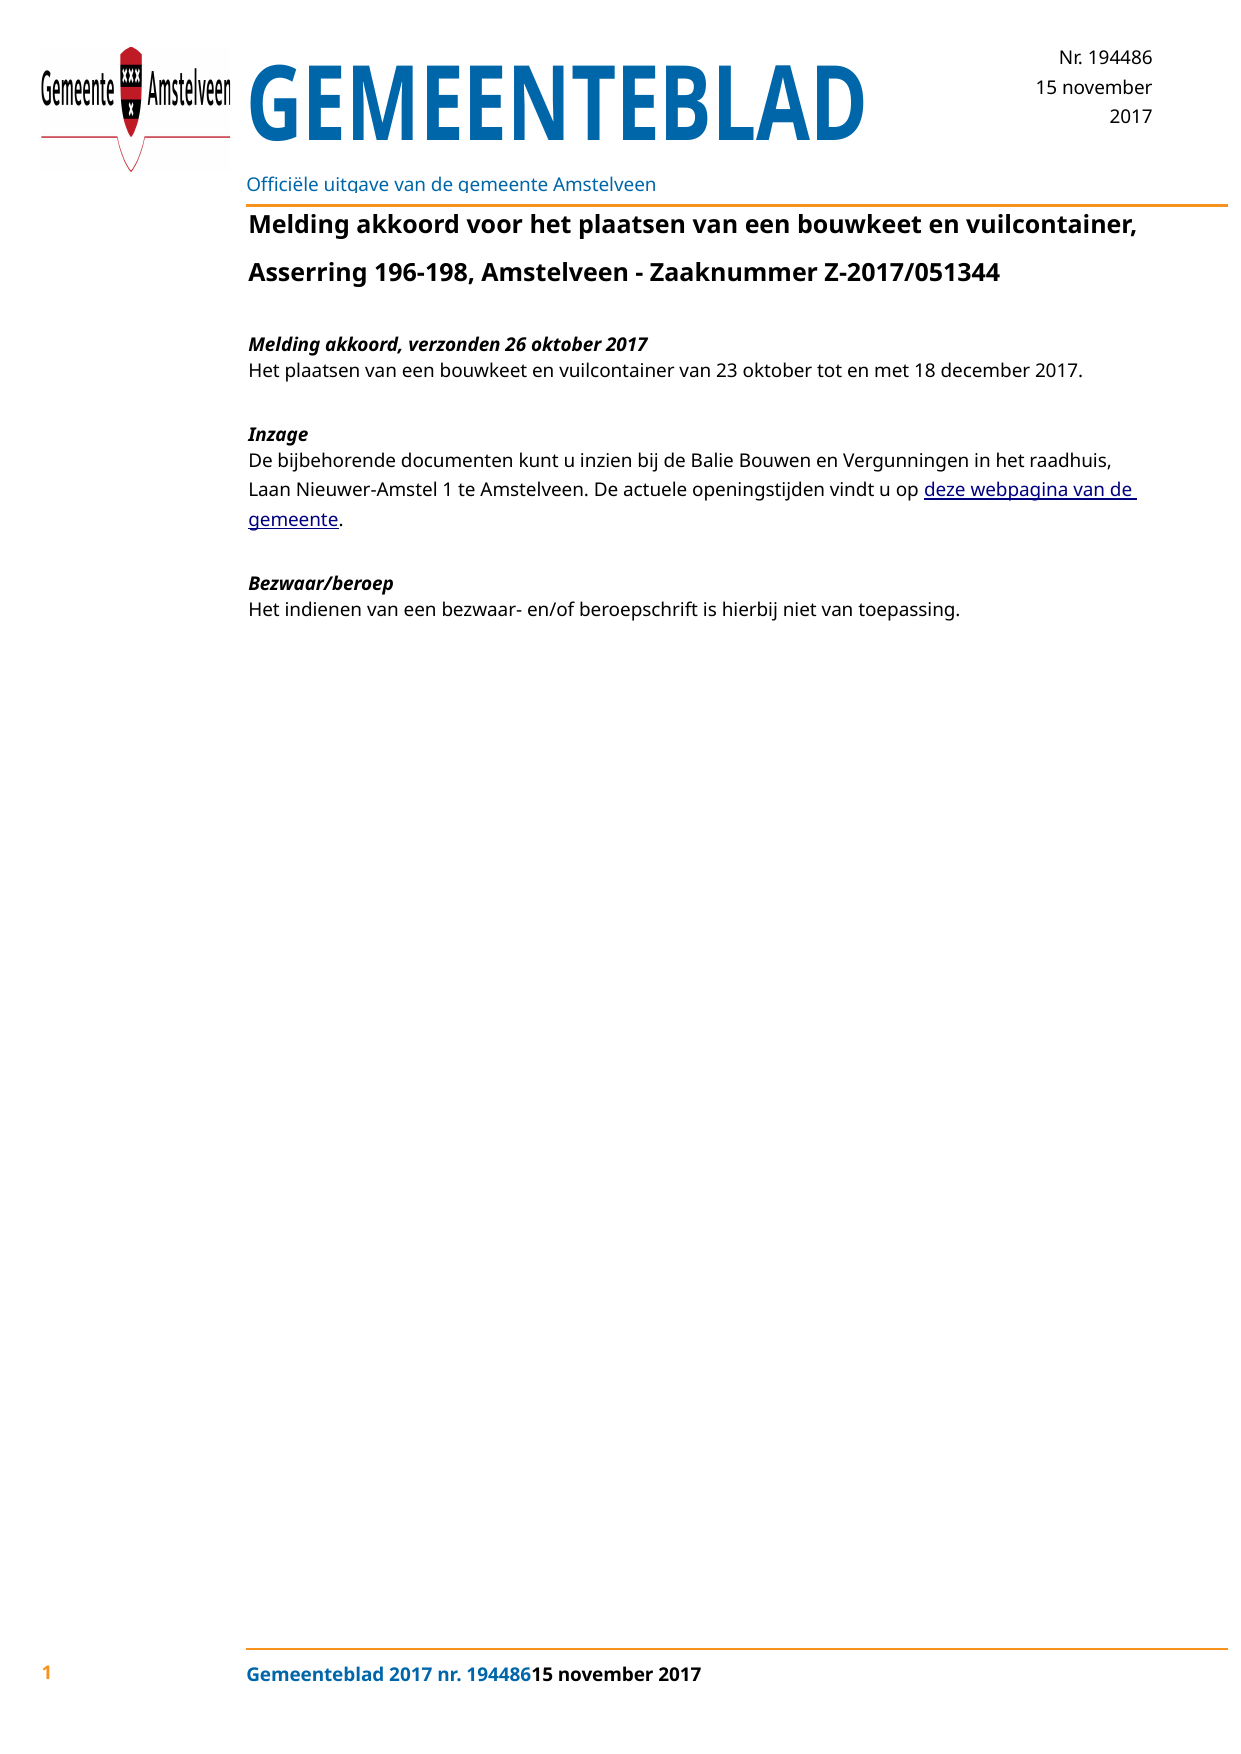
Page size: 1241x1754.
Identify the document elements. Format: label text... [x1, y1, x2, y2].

text Inzage [248, 421, 1152, 447]
text De bijbehorende documenten kunt u inzien bij de Balie Bouwen en Vergunningen in het raadhuis, Laan Nieuwer-Amstel 1 te Amstelveen. De actuele openingstijden vindt u op deze webpagina van de gemeente. [248, 447, 1152, 532]
text Het plaatsen van een bouwkeet en vuilcontainer van 23 oktober tot en met 18 december 2017. [248, 357, 1152, 383]
text Het indienen van een bezwaar- en/of beroepschrift is hierbij niet van toepassing. [248, 596, 1152, 621]
text Bezwaar/beroep [248, 570, 1152, 596]
text Melding akkoord, verzonden 26 oktober 2017 [248, 331, 1152, 357]
picture [41, 47, 231, 172]
text Melding akkoord voor het plaatsen van een bouwkeet en vuilcontainer, Asserring 196-198, Amstelveen - Zaaknummer Z-2017/051344 [248, 207, 1152, 288]
